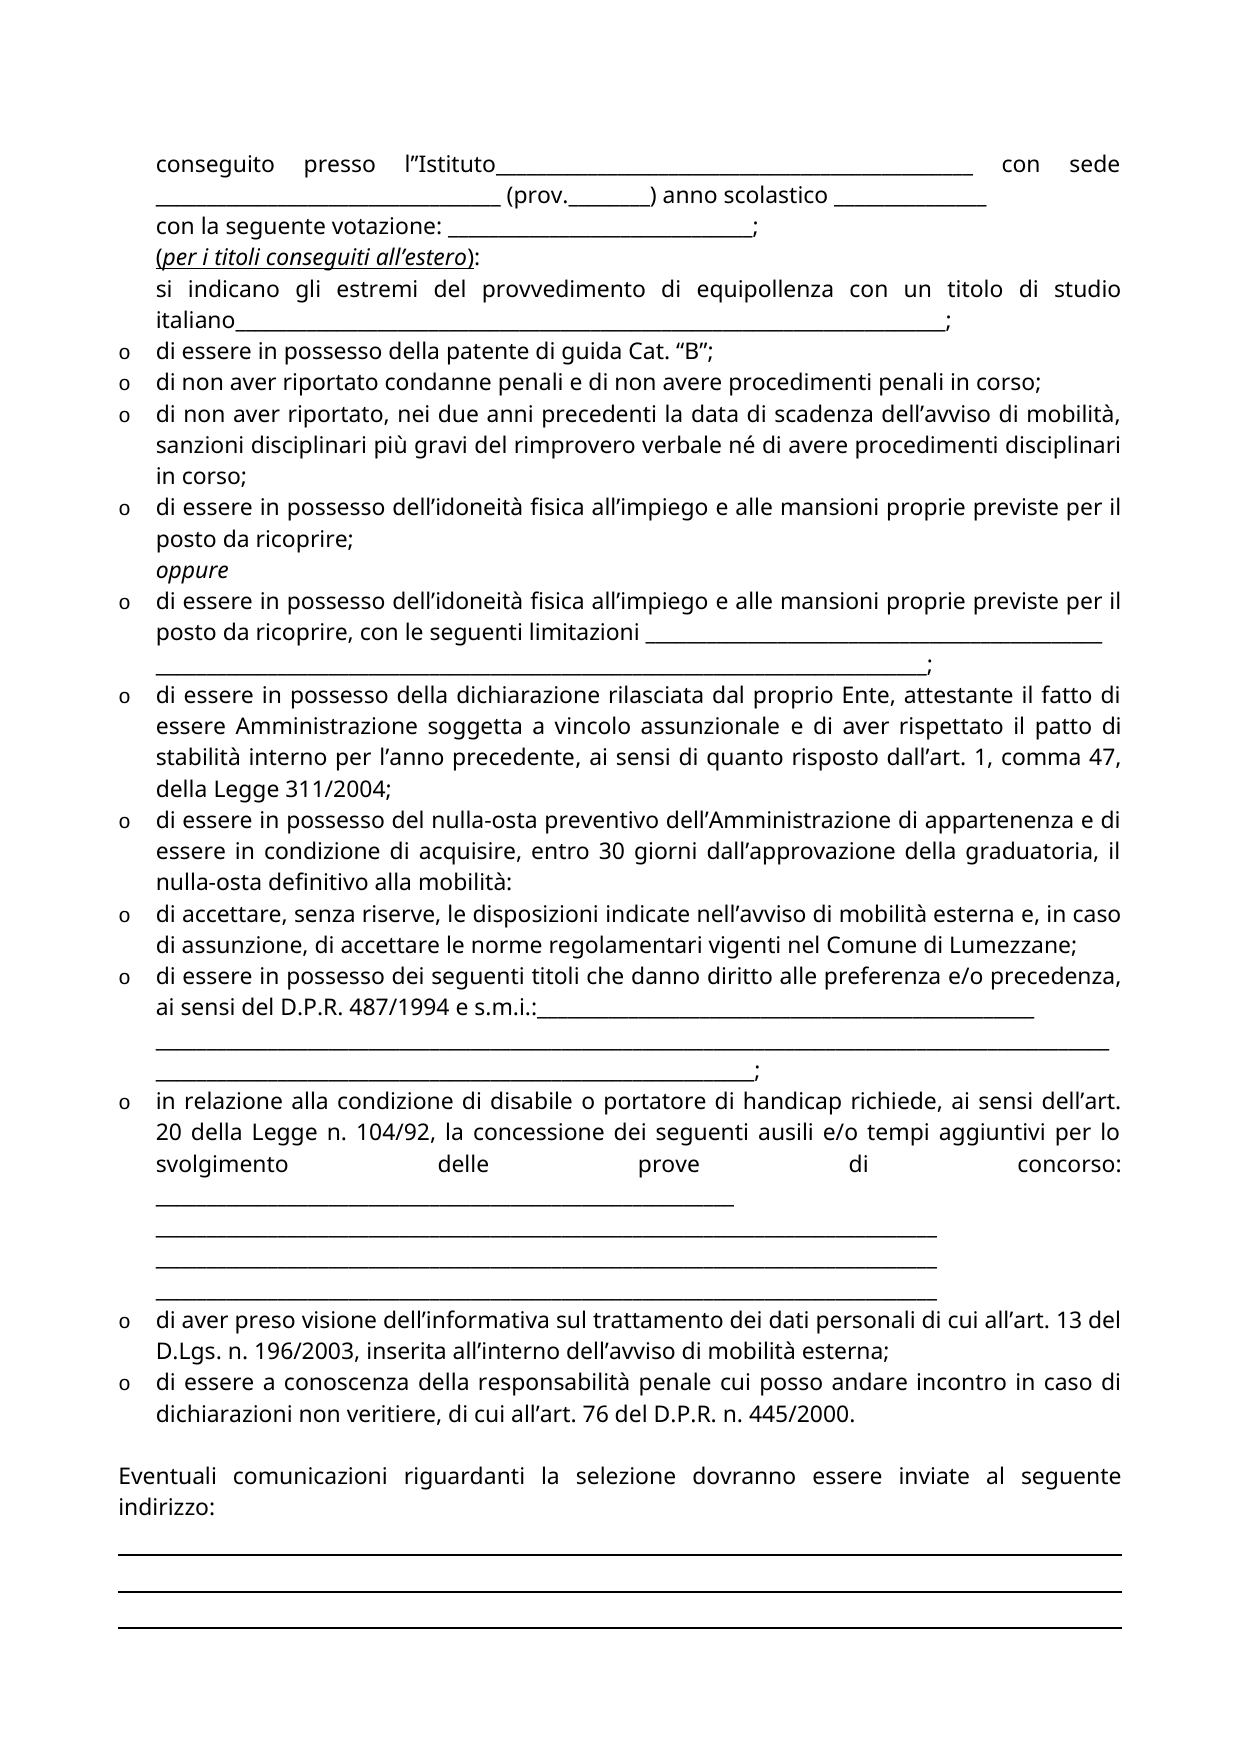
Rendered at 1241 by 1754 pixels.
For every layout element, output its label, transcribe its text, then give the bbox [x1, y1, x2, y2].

text _____________________________________________________________________________ [156, 1210, 1122, 1241]
list di essere in possesso dell’idoneità fisica all’impiego e alle mansioni proprie previste per il posto da ricoprire, con le seguenti limitazioni _____________________________________________ [118, 585, 1122, 648]
text si indicano gli estremi del provvedimento di equipollenza con un titolo di studio italiano______________________________________________________________________; [156, 273, 1122, 335]
list di non aver riportato condanne penali e di non avere procedimenti penali in corso; [118, 366, 1122, 398]
list di essere in possesso della dichiarazione rilasciata dal proprio Ente, attestante il fatto di essere Amministrazione soggetta a vincolo assunzionale e di aver rispettato il patto di stabilità interno per l’anno precedente, ai sensi di quanto risposto dall’art. 1, comma 47, della Legge 311/2004; [118, 679, 1122, 804]
list di essere in possesso della patente di guida Cat. “B”; [118, 335, 1122, 366]
list in relazione alla condizione di disabile o portatore di handicap richiede, ai sensi dell’art. 20 della Legge n. 104/92, la concessione dei seguenti ausili e/o tempi aggiuntivi per lo svolgimento delle prove di concorso: _________________________________________________________ [118, 1085, 1122, 1210]
list di essere in possesso dei seguenti titoli che danno diritto alle preferenza e/o precedenza, ai sensi del D.P.R. 487/1994 e s.m.i.:_________________________________________________ [118, 960, 1122, 1023]
list di non aver riportato, nei due anni precedenti la data di scadenza dell’avviso di mobilità, sanzioni disciplinari più gravi del rimprovero verbale né di avere procedimenti disciplinari in corso; [118, 398, 1122, 491]
text con la seguente votazione: ______________________________; [156, 210, 1122, 241]
text _____________________________________________________________________________ [156, 1241, 1122, 1273]
list di aver preso visione dell’informativa sul trattamento dei dati personali di cui all’art. 13 del D.Lgs. n. 196/2003, inserita all’interno dell’avviso di mobilità esterna; [118, 1304, 1122, 1366]
text Eventuali comunicazioni riguardanti la selezione dovranno essere inviate al seguente indirizzo: [118, 1460, 1122, 1523]
list di essere in possesso del nulla-osta preventivo dell’Amministrazione di appartenenza e di essere in condizione di acquisire, entro 30 giorni dall’approvazione della graduatoria, il nulla-osta definitivo alla mobilità: [118, 804, 1122, 898]
text conseguito presso l’’Istituto_______________________________________________ con sede __________________________________ (prov.________) anno scolastico _______________ [156, 148, 1122, 210]
list di essere a conoscenza della responsabilità penale cui posso andare incontro in caso di dichiarazioni non veritiere, di cui all’art. 76 del D.P.R. n. 445/2000. [118, 1366, 1122, 1429]
text ____________________________________________________________________________; [156, 648, 1122, 679]
text oppure [156, 554, 1122, 585]
list di essere in possesso dell’idoneità fisica all’impiego e alle mansioni proprie previste per il posto da ricoprire; [118, 491, 1122, 554]
text (per i titoli conseguiti all’estero): [118, 241, 1122, 273]
text _____________________________________________________________________________ [156, 1273, 1122, 1304]
list di accettare, senza riserve, le disposizioni indicate nell’avviso di mobilità esterna e, in caso di assunzione, di accettare le norme regolamentari vigenti nel Comune di Lumezzane; [118, 898, 1122, 960]
text _________________________________________________________________________________________________________________________________________________________; [156, 1023, 1122, 1085]
